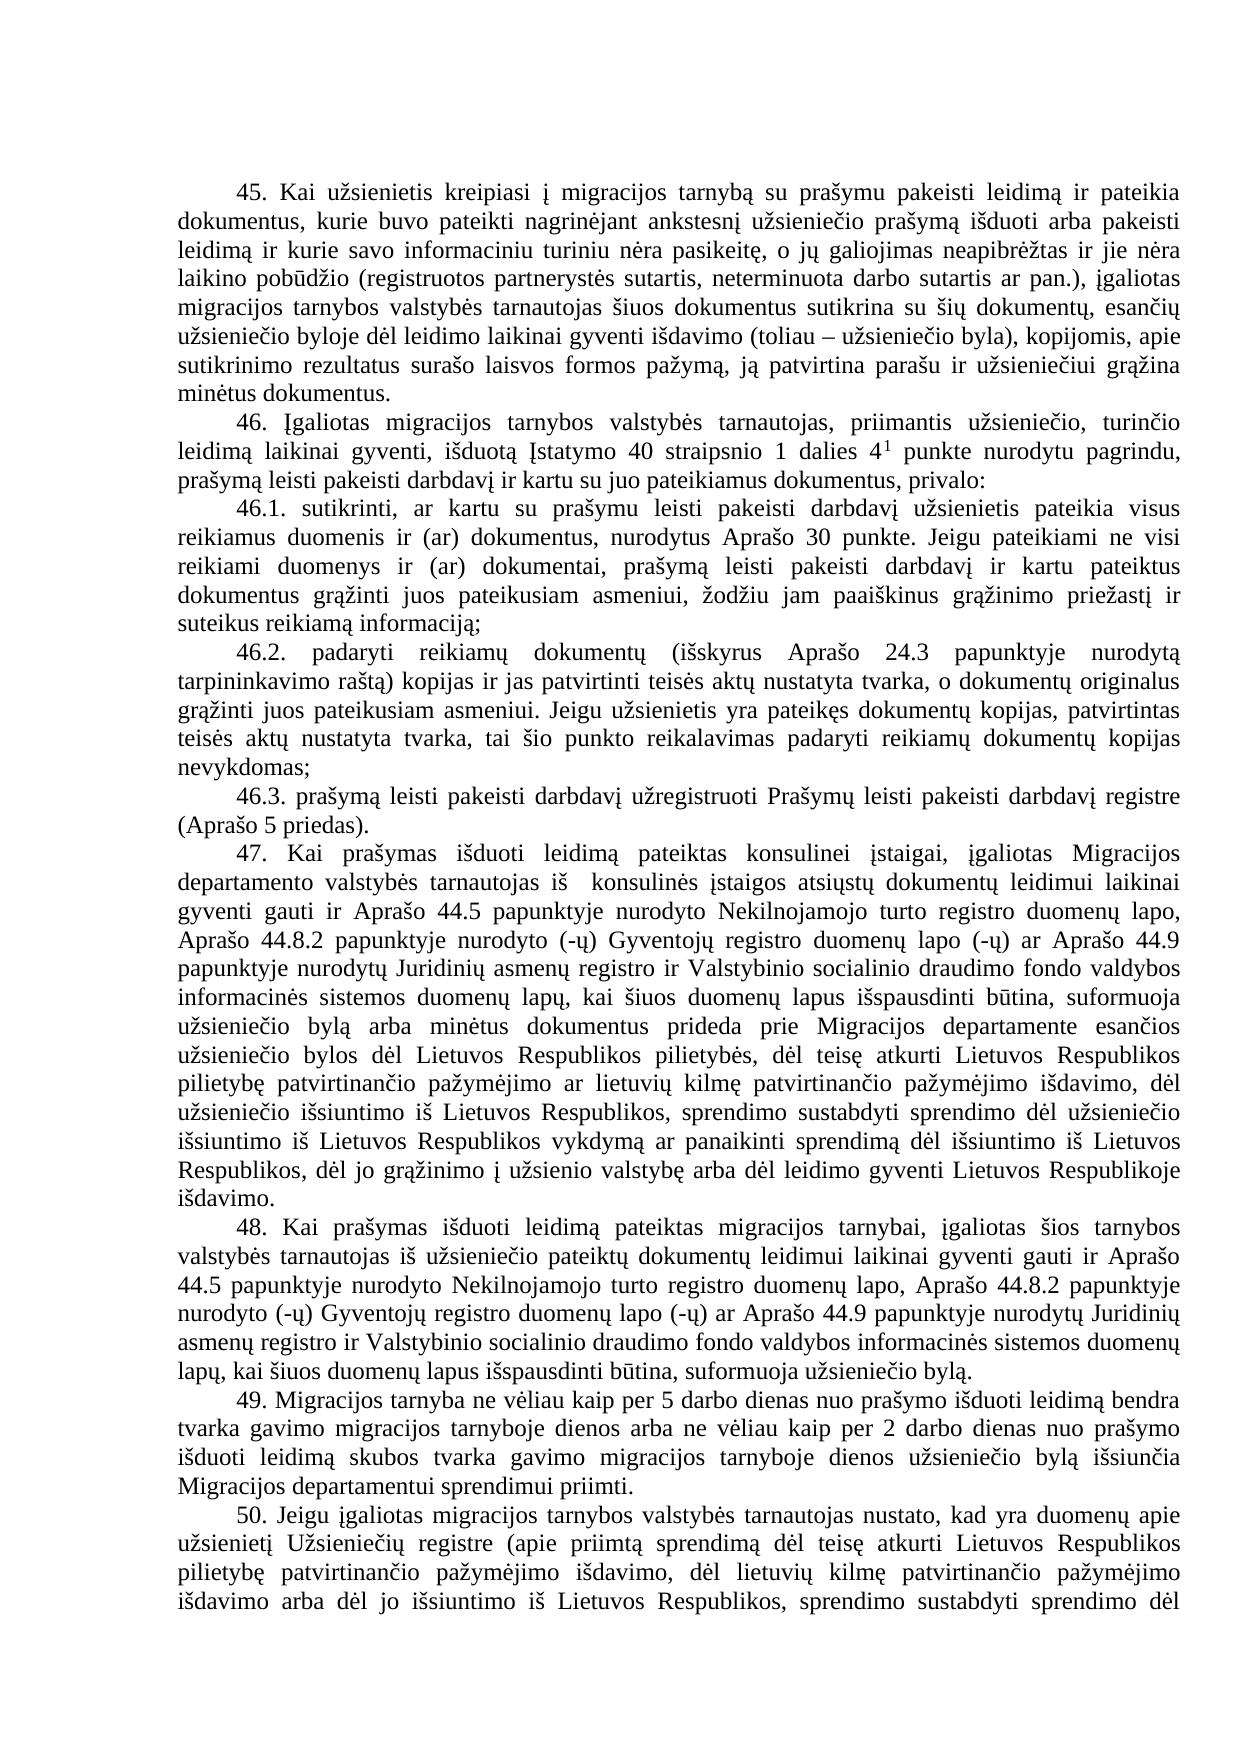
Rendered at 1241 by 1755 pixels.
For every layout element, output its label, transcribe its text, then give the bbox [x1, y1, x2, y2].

text 49. Migracijos tarnyba ne vėliau kaip per 5 darbo dienas nuo prašymo išduoti leidimą bendra tvarka gavimo migracijos tarnyboje dienos arba ne vėliau kaip per 2 darbo dienas nuo prašymo išduoti leidimą skubos tvarka gavimo migracijos tarnyboje dienos užsieniečio bylą išsiunčia Migracijos departamentui sprendimui priimti. [177, 1385, 1181, 1500]
text 46.3. prašymą leisti pakeisti darbdavį užregistruoti Prašymų leisti pakeisti darbdavį registre (Aprašo 5 priedas). [177, 781, 1181, 838]
text 50. Jeigu įgaliotas migracijos tarnybos valstybės tarnautojas nustato, kad yra duomenų apie užsienietį Užsieniečių registre (apie priimtą sprendimą dėl teisę atkurti Lietuvos Respublikos pilietybę patvirtinančio pažymėjimo išdavimo, dėl lietuvių kilmę patvirtinančio pažymėjimo išdavimo arba dėl jo išsiuntimo iš Lietuvos Respublikos, sprendimo sustabdyti sprendimo dėl [177, 1500, 1181, 1615]
text 48. Kai prašymas išduoti leidimą pateiktas migracijos tarnybai, įgaliotas šios tarnybos valstybės tarnautojas iš užsieniečio pateiktų dokumentų leidimui laikinai gyventi gauti ir Aprašo 44.5 papunktyje nurodyto Nekilnojamojo turto registro duomenų lapo, Aprašo 44.8.2 papunktyje nurodyto (-ų) Gyventojų registro duomenų lapo (-ų) ar Aprašo 44.9 papunktyje nurodytų Juridinių asmenų registro ir Valstybinio socialinio draudimo fondo valdybos informacinės sistemos duomenų lapų, kai šiuos duomenų lapus išspausdinti būtina, suformuoja užsieniečio bylą. [177, 1212, 1181, 1385]
text 46.1. sutikrinti, ar kartu su prašymu leisti pakeisti darbdavį užsienietis pateikia visus reikiamus duomenis ir (ar) dokumentus, nurodytus Aprašo 30 punkte. Jeigu pateikiami ne visi reikiami duomenys ir (ar) dokumentai, prašymą leisti pakeisti darbdavį ir kartu pateiktus dokumentus grąžinti juos pateikusiam asmeniui, žodžiu jam paaiškinus grąžinimo priežastį ir suteikus reikiamą informaciją; [177, 493, 1181, 637]
text 45. Kai užsienietis kreipiasi į migracijos tarnybą su prašymu pakeisti leidimą ir pateikia dokumentus, kurie buvo pateikti nagrinėjant ankstesnį užsieniečio prašymą išduoti arba pakeisti leidimą ir kurie savo informaciniu turiniu nėra pasikeitę, o jų galiojimas neapibrėžtas ir jie nėra laikino pobūdžio (registruotos partnerystės sutartis, neterminuota darbo sutartis ar pan.), įgaliotas migracijos tarnybos valstybės tarnautojas šiuos dokumentus sutikrina su šių dokumentų, esančių užsieniečio byloje dėl leidimo laikinai gyventi išdavimo (toliau – užsieniečio byla), kopijomis, apie sutikrinimo rezultatus surašo laisvos formos pažymą, ją patvirtina parašu ir užsieniečiui grąžina minėtus dokumentus. [177, 177, 1181, 407]
text 46. Įgaliotas migracijos tarnybos valstybės tarnautojas, priimantis užsieniečio, turinčio leidimą laikinai gyventi, išduotą Įstatymo 40 straipsnio 1 dalies 41 punkte nurodytu pagrindu, prašymą leisti pakeisti darbdavį ir kartu su juo pateikiamus dokumentus, privalo: [177, 407, 1181, 493]
text 47. Kai prašymas išduoti leidimą pateiktas konsulinei įstaigai, įgaliotas Migracijos departamento valstybės tarnautojas iš konsulinės įstaigos atsiųstų dokumentų leidimui laikinai gyventi gauti ir Aprašo 44.5 papunktyje nurodyto Nekilnojamojo turto registro duomenų lapo, Aprašo 44.8.2 papunktyje nurodyto (-ų) Gyventojų registro duomenų lapo (-ų) ar Aprašo 44.9 papunktyje nurodytų Juridinių asmenų registro ir Valstybinio socialinio draudimo fondo valdybos informacinės sistemos duomenų lapų, kai šiuos duomenų lapus išspausdinti būtina, suformuoja užsieniečio bylą arba minėtus dokumentus prideda prie Migracijos departamente esančios užsieniečio bylos dėl Lietuvos Respublikos pilietybės, dėl teisę atkurti Lietuvos Respublikos pilietybę patvirtinančio pažymėjimo ar lietuvių kilmę patvirtinančio pažymėjimo išdavimo, dėl užsieniečio išsiuntimo iš Lietuvos Respublikos, sprendimo sustabdyti sprendimo dėl užsieniečio išsiuntimo iš Lietuvos Respublikos vykdymą ar panaikinti sprendimą dėl išsiuntimo iš Lietuvos Respublikos, dėl jo grąžinimo į užsienio valstybę arba dėl leidimo gyventi Lietuvos Respublikoje išdavimo. [177, 838, 1181, 1212]
text 46.2. padaryti reikiamų dokumentų (išskyrus Aprašo 24.3 papunktyje nurodytą tarpininkavimo raštą) kopijas ir jas patvirtinti teisės aktų nustatyta tvarka, o dokumentų originalus grąžinti juos pateikusiam asmeniui. Jeigu užsienietis yra pateikęs dokumentų kopijas, patvirtintas teisės aktų nustatyta tvarka, tai šio punkto reikalavimas padaryti reikiamų dokumentų kopijas nevykdomas; [177, 637, 1181, 781]
